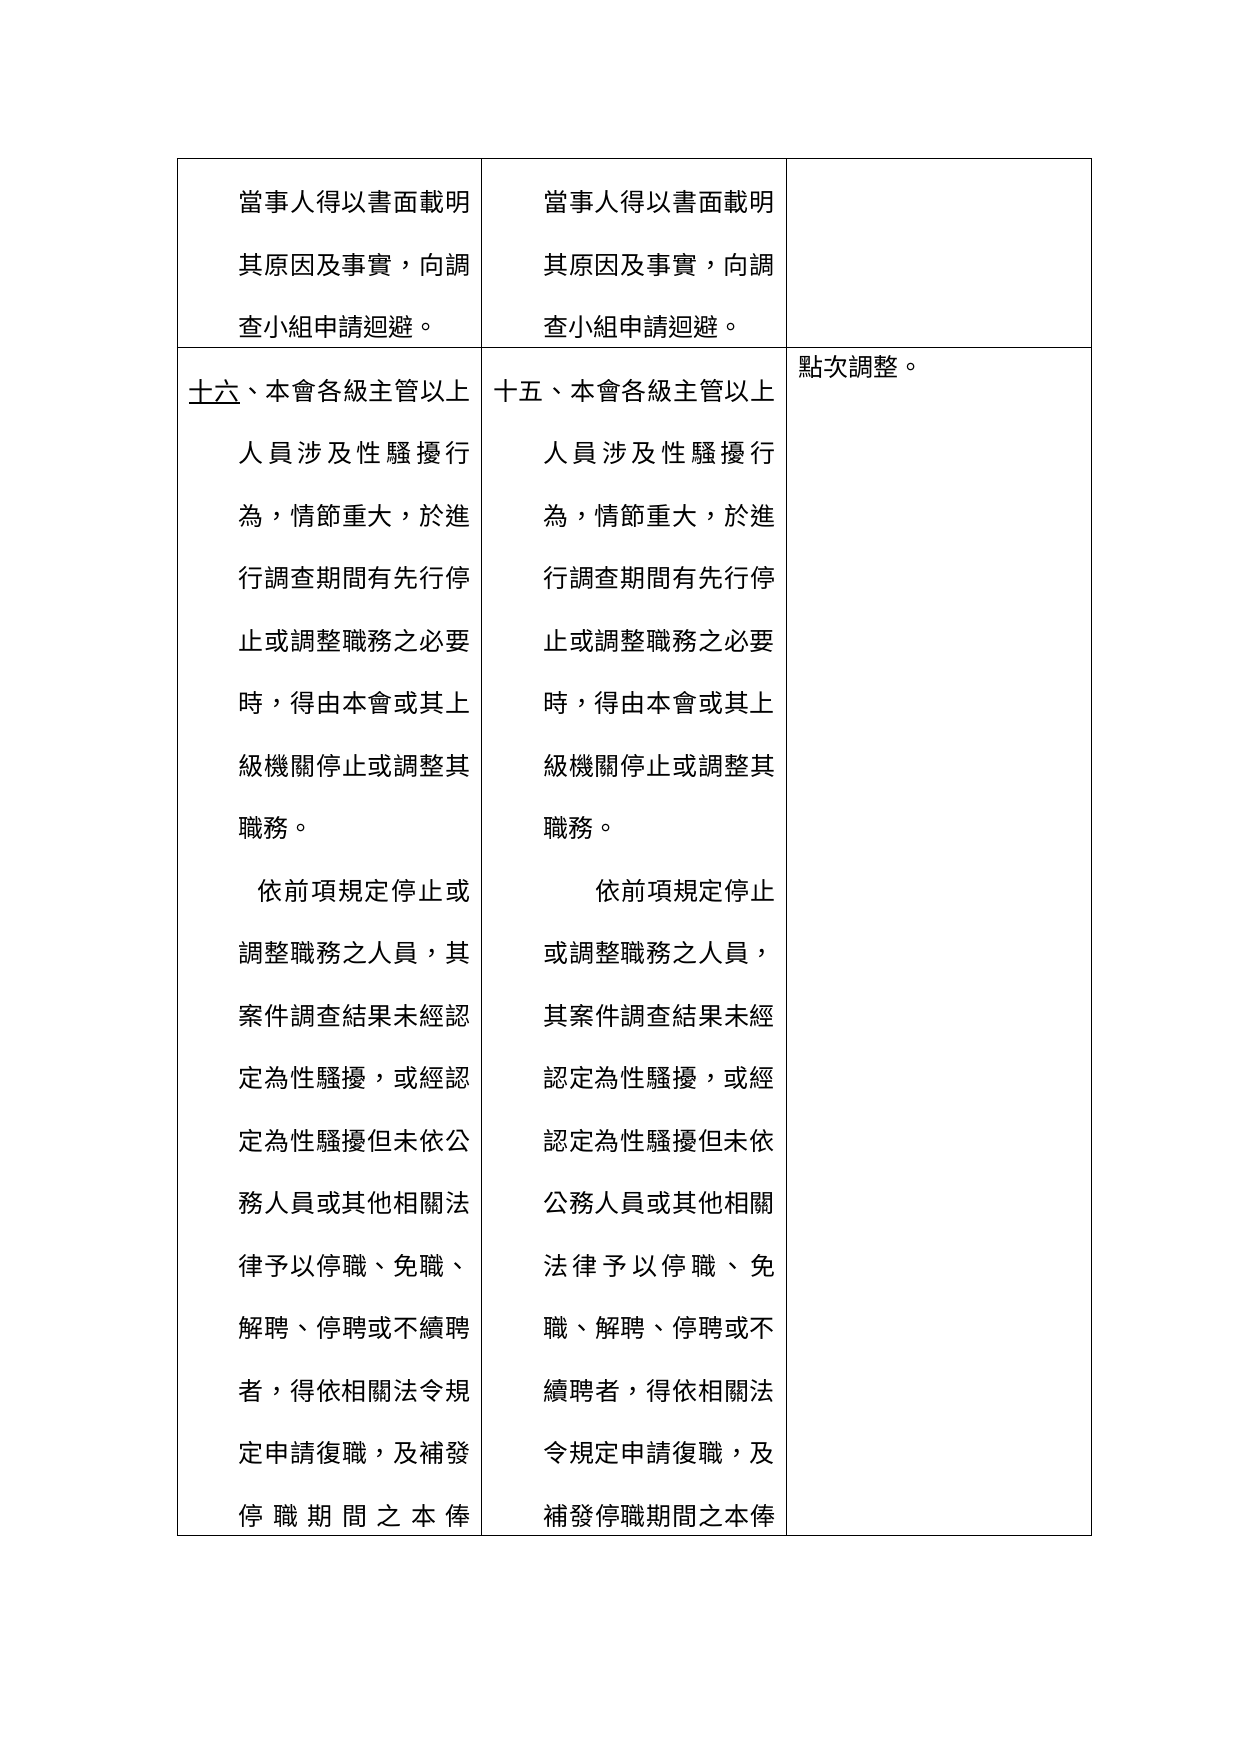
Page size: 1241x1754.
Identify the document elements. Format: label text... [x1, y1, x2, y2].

table_cell 當事人得以書面載明其原因及事實，向調查小組申請迴避。 [482, 159, 786, 347]
table_cell [787, 159, 1091, 347]
table_cell 十五、本會各級主管以上人員涉及性騷擾行為，情節重大，於進行調查期間有先行停止或調整職務之必要時，得由本會或其上級機關停止或調整其職務。 依前項規定停止或調整職務之人員，其案件調查結果未經認定為性騷擾，或經認定為性騷擾但未依公務人員或其他相關法律予以停職、免職、解聘、停聘或不續聘者，得依相關法令規定申請復職，及補發停職期間之本俸 [482, 348, 786, 1535]
table_cell 當事人得以書面載明其原因及事實，向調查小組申請迴避。 [178, 159, 481, 347]
table_cell 點次調整。 [787, 348, 1091, 1535]
table_cell 十六、本會各級主管以上人員涉及性騷擾行為，情節重大，於進行調查期間有先行停止或調整職務之必要時，得由本會或其上級機關停止或調整其職務。 依前項規定停止或調整職務之人員，其案件調查結果未經認定為性騷擾，或經認定為性騷擾但未依公務人員或其他相關法律予以停職、免職、解聘、停聘或不續聘者，得依相關法令規定申請復職，及補發停職期間之本俸 [178, 348, 481, 1535]
